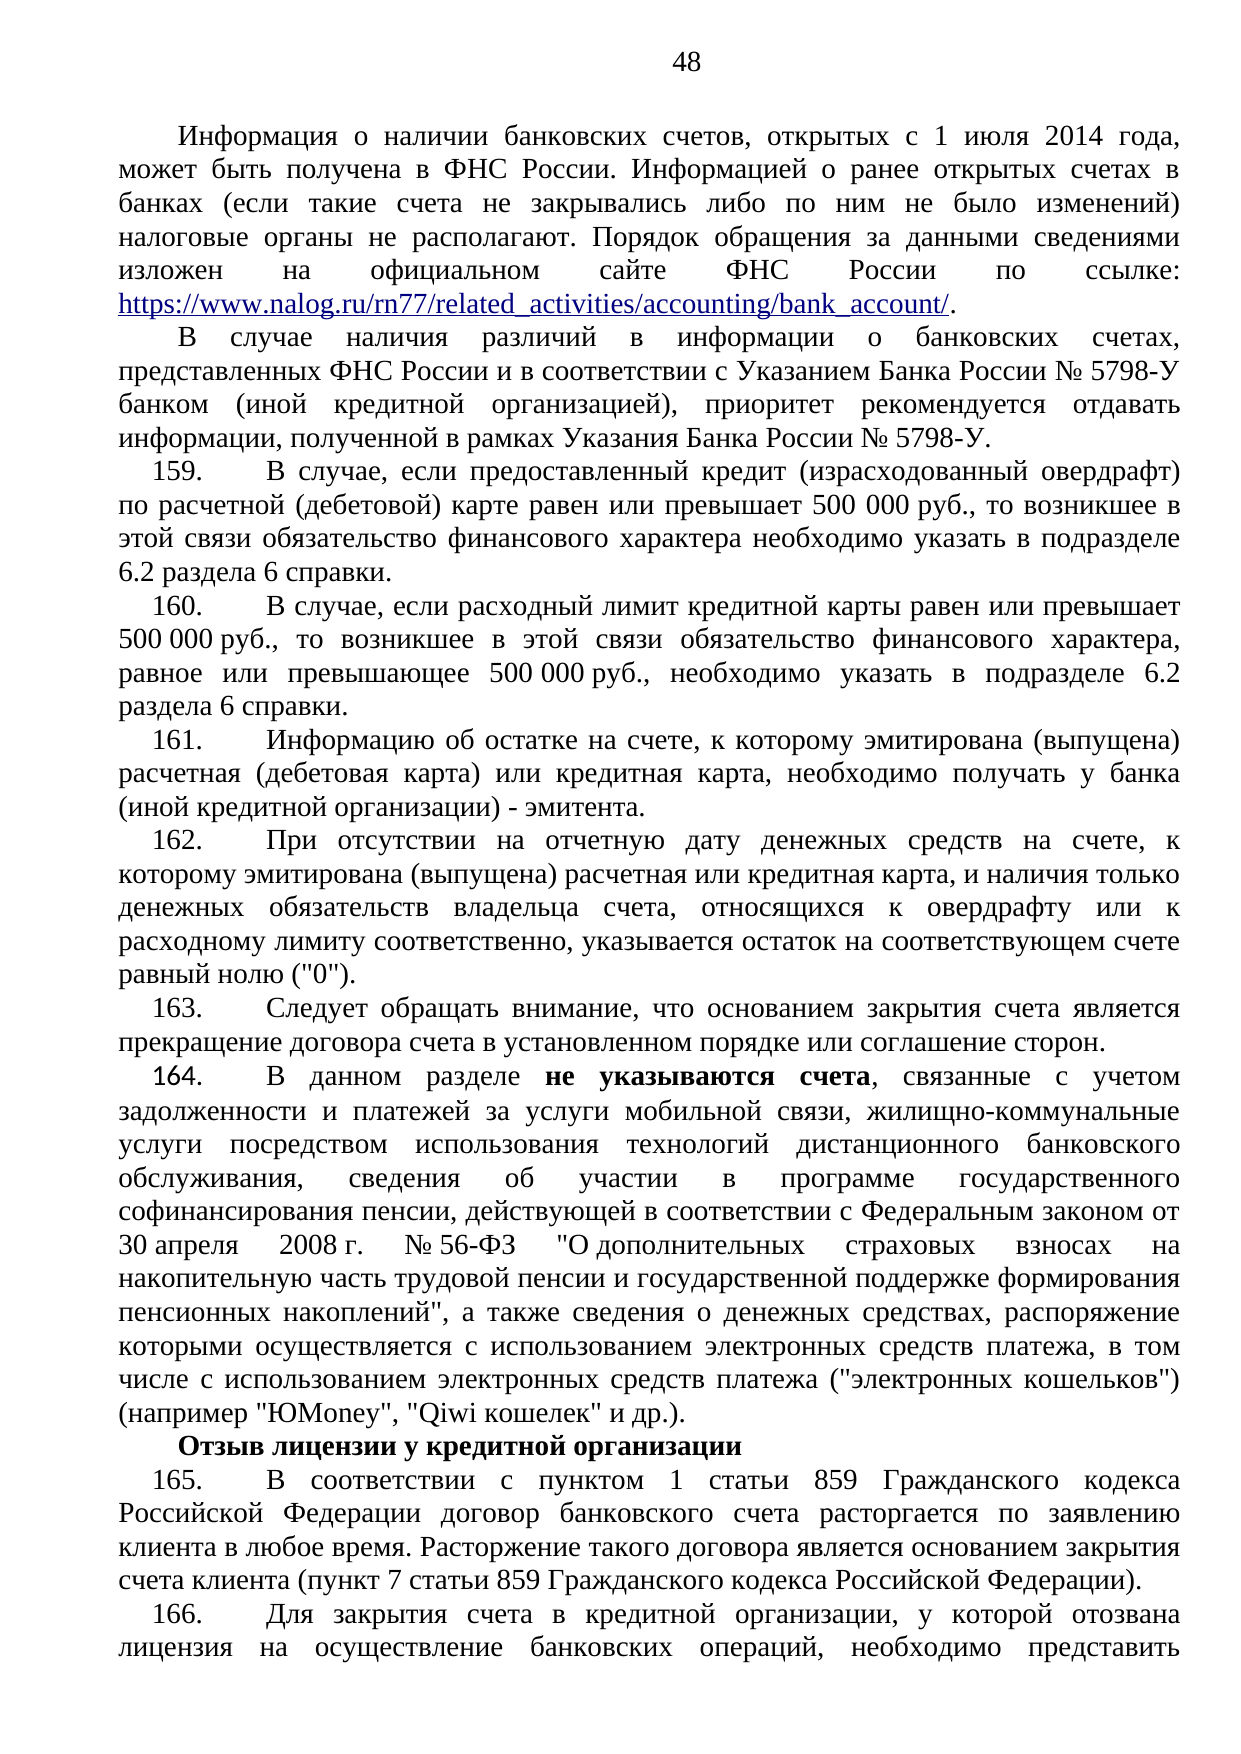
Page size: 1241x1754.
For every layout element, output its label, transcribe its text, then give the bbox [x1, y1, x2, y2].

list Следует обращать внимание, что основанием закрытия счета является прекращение договора счета в установленном порядке или соглашение сторон. [118, 990, 1181, 1057]
text Информация о наличии банковских счетов, открытых с 1 июля 2014 года, может быть получена в ФНС России. Информацией о ранее открытых счетах в банках (если такие счета не закрывались либо по ним не было изменений) налоговые органы не располагают. Порядок обращения за данными сведениями изложен на официальном сайте ФНС России по ссылке: https://www.nalog.ru/rn77/related_activities/accounting/bank_account/. [118, 118, 1181, 319]
list В случае, если предоставленный кредит (израсходованный овердрафт) по расчетной (дебетовой) карте равен или превышает 500 000 руб., то возникшее в этой связи обязательство финансового характера необходимо указать в подразделе 6.2 раздела 6 справки. [118, 453, 1181, 588]
text В случае наличия различий в информации о банковских счетах, представленных ФНС России и в соответствии с Указанием Банка России № 5798-У банком (иной кредитной организацией), приоритет рекомендуется отдавать информации, полученной в рамках Указания Банка России № 5798-У. [118, 319, 1181, 453]
list В случае, если расходный лимит кредитной карты равен или превышает 500 000 руб., то возникшее в этой связи обязательство финансового характера, равное или превышающее 500 000 руб., необходимо указать в подразделе 6.2 раздела 6 справки. [118, 588, 1181, 722]
list В данном разделе не указываются счета, связанные с учетом задолженности и платежей за услуги мобильной связи, жилищно-коммунальные услуги посредством использования технологий дистанционного банковского обслуживания, сведения об участии в программе государственного софинансирования пенсии, действующей в соответствии с Федеральным законом от 30 апреля 2008 г. № 56-ФЗ "О дополнительных страховых взносах на накопительную часть трудовой пенсии и государственной поддержке формирования пенсионных накоплений", а также сведения о денежных средствах, распоряжение которыми осуществляется с использованием электронных средств платежа, в том числе с использованием электронных средств платежа ("электронных кошельков") (например "ЮMoney", "Qiwi кошелек" и др.). [118, 1057, 1181, 1428]
list Информацию об остатке на счете, к которому эмитирована (выпущена) расчетная (дебетовая карта) или кредитная карта, необходимо получать у банка (иной кредитной организации) - эмитента. [118, 722, 1181, 822]
list Для закрытия счета в кредитной организации, у которой отозвана лицензия на осуществление банковских операций, необходимо представить [118, 1596, 1181, 1663]
list При отсутствии на отчетную дату денежных средств на счете, к которому эмитирована (выпущена) расчетная или кредитная карта, и наличия только денежных обязательств владельца счета, относящихся к овердрафту или к расходному лимиту соответственно, указывается остаток на соответствующем счете равный нолю ("0"). [118, 822, 1181, 990]
text Отзыв лицензии у кредитной организации [118, 1428, 1181, 1462]
list В соответствии с пунктом 1 статьи 859 Гражданского кодекса Российской Федерации договор банковского счета расторгается по заявлению клиента в любое время. Расторжение такого договора является основанием закрытия счета клиента (пункт 7 статьи 859 Гражданского кодекса Российской Федерации). [118, 1462, 1181, 1596]
